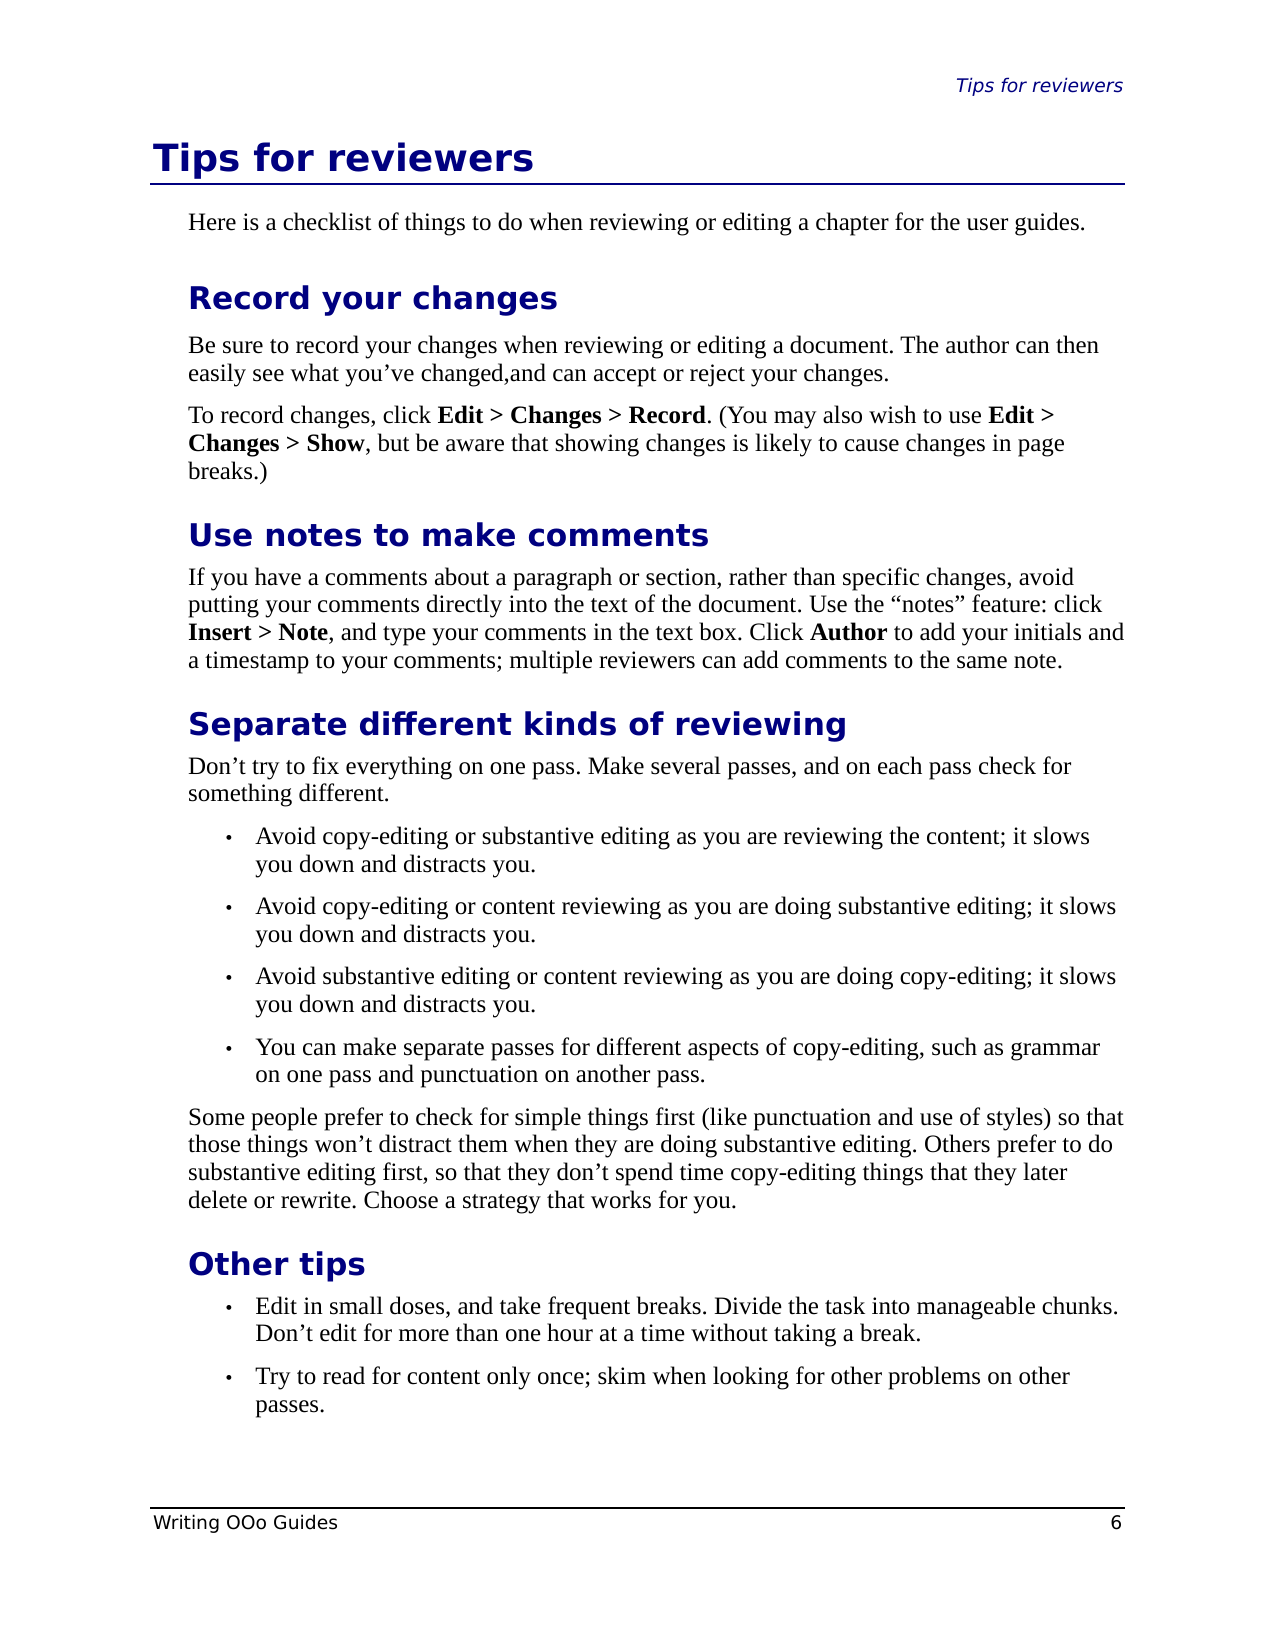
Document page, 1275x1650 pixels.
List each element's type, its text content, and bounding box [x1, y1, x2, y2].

subtitle Tips for reviewers [150, 134, 1125, 183]
subtitle Use notes to make comments [188, 518, 1125, 554]
list Edit in small doses, and take frequent breaks. Divide the task into manageable chunks. Don’t edit for more than one hour at a time without taking a break. [226, 1292, 1125, 1347]
text Here is a checklist of things to do when reviewing or editing a chapter for the user guides. [188, 208, 1125, 236]
list You can make separate passes for different aspects of copy-editing, such as grammar on one pass and punctuation on another pass. [226, 1033, 1125, 1088]
subtitle Record your changes [188, 280, 1125, 317]
text Don’t try to fix everything on one pass. Make several passes, and on each pass check for something different. [188, 752, 1125, 807]
text To record changes, click Edit > Changes > Record. (You may also wish to use Edit > Changes > Show, but be aware that showing changes is likely to cause changes in page breaks.) [188, 402, 1125, 485]
list Avoid substantive editing or content reviewing as you are doing copy-editing; it slows you down and distracts you. [226, 962, 1125, 1018]
text If you have a comments about a paragraph or section, rather than specific changes, avoid putting your comments directly into the text of the document. Use the “notes” feature: click Insert > Note, and type your comments in the text box. Click Author to add your initials and a timestamp to your comments; multiple reviewers can add comments to the same note. [188, 563, 1125, 674]
subtitle Other tips [188, 1247, 1125, 1283]
list Avoid copy-editing or content reviewing as you are doing substantive editing; it slows you down and distracts you. [226, 892, 1125, 948]
text Some people prefer to check for simple things first (like punctuation and use of styles) so that those things won’t distract them when they are doing substantive editing. Others prefer to do substantive editing first, so that they don’t spend time copy-editing things that they later delete or rewrite. Choose a strategy that works for you. [188, 1103, 1125, 1214]
text Be sure to record your changes when reviewing or editing a document. The author can then easily see what you’ve changed,and can accept or reject your changes. [188, 331, 1125, 387]
subtitle Separate different kinds of reviewing [188, 707, 1125, 743]
list Avoid copy-editing or substantive editing as you are reviewing the content; it slows you down and distracts you. [226, 822, 1125, 877]
list Try to read for content only once; skim when looking for other problems on other passes. [226, 1362, 1125, 1417]
